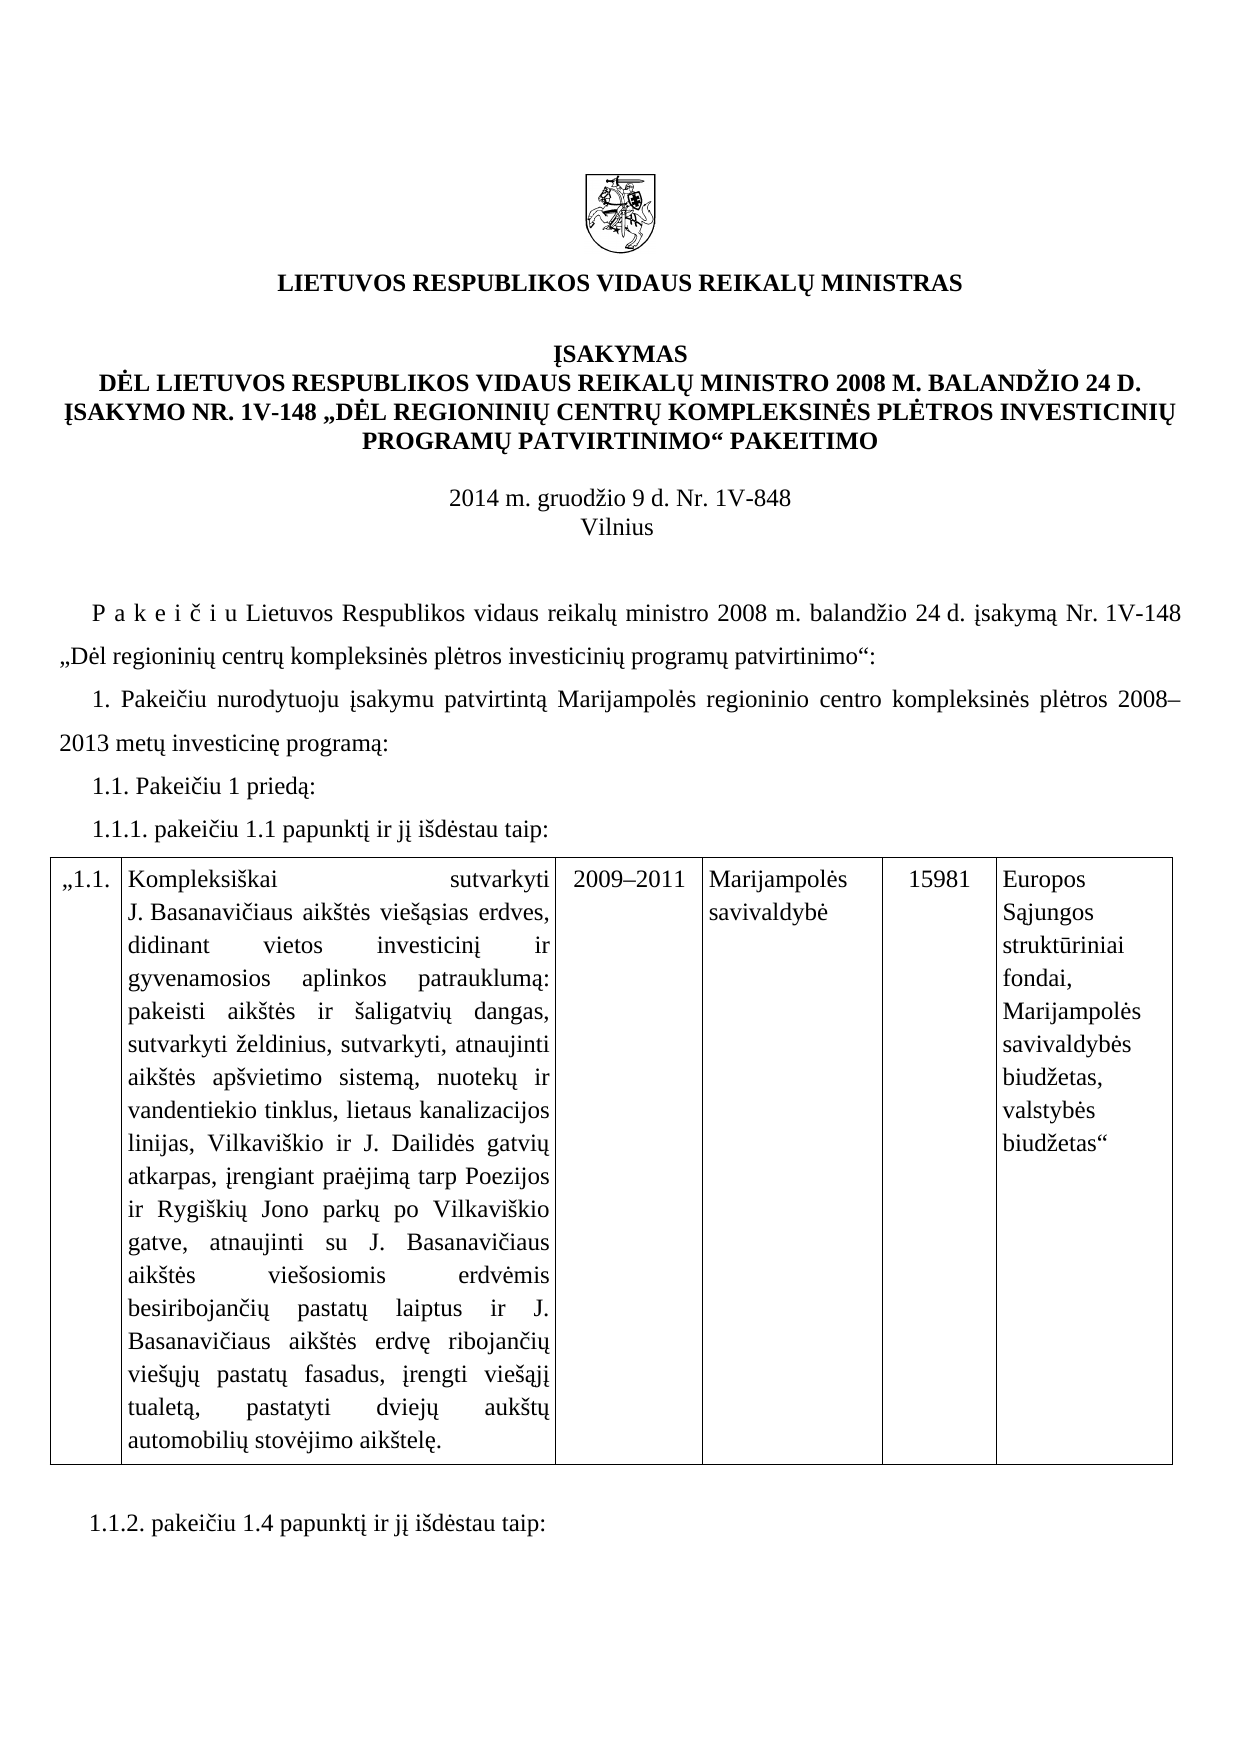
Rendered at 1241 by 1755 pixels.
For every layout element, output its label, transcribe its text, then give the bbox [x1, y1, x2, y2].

text 1.1.1. pakeičiu 1.1 papunktį ir jį išdėstau taip: [59, 814, 1181, 843]
table_header Europos Sąjungos struktūriniai fondai, Marijampolės savivaldybės biudžetas, valstybės biudžetas“ [997, 858, 1172, 1464]
table_header Marijampolės savivaldybė [703, 858, 882, 1464]
table_header „1.1. [51, 858, 121, 1464]
text P a k e i č i u Lietuvos Respublikos vidaus reikalų ministro 2008 m. balandžio 24 d. įsakymą Nr. 1V-148 „Dėl regioninių centrų kompleksinės plėtros investicinių programų patvirtinimo“: [59, 598, 1181, 670]
text 1.1.2. pakeičiu 1.4 papunktį ir jį išdėstau taip: [59, 1508, 1181, 1537]
text 1. Pakeičiu nurodytuoju įsakymu patvirtintą Marijampolės regioninio centro kompleksinės plėtros 2008–2013 metų investicinę programą: [59, 684, 1181, 756]
text DĖL LIETUVOS RESPUBLIKOS VIDAUS REIKALŲ MINISTRO 2008 m. balandžio 24 d. įsakymo nr. 1V-148 „dėl regioninių centrų kompleksinės plėtros investicinių programų patvirtinimo“ pakeitimo [59, 368, 1181, 454]
table_header Kompleksiškai sutvarkyti J. Basanavičiaus aikštės viešąsias erdves, didinant vietos investicinį ir gyvenamosios aplinkos patrauklumą: pakeisti aikštės ir šaligatvių dangas, sutvarkyti želdinius, sutvarkyti, atnaujinti aikštės apšvietimo sistemą, nuotekų ir vandentiekio tinklus, lietaus kanalizacijos linijas, Vilkaviškio ir J. Dailidės gatvių atkarpas, įrengiant praėjimą tarp Poezijos ir Rygiškių Jono parkų po Vilkaviškio gatve, atnaujinti su J. Basanavičiaus aikštės viešosiomis erdvėmis besiribojančių pastatų laiptus ir J. Basanavičiaus aikštės erdvę ribojančių viešųjų pastatų fasadus, įrengti viešąjį tualetą, pastatyti dviejų aukštų automobilių stovėjimo aikštelę. [122, 858, 555, 1464]
text 1.1. Pakeičiu 1 priedą: [59, 771, 1181, 799]
table_header 2009–2011 [556, 858, 702, 1464]
text LIETUVOS RESPUBLIKOS VIDAUS REIKALŲ MINISTRAS [59, 268, 1181, 296]
text Vilnius [59, 512, 1181, 541]
text ĮSAKYMAS [59, 339, 1181, 368]
table_header 15981 [883, 858, 996, 1464]
text 2014 m. gruodžio 9 d. Nr. 1V-848 [59, 483, 1181, 512]
